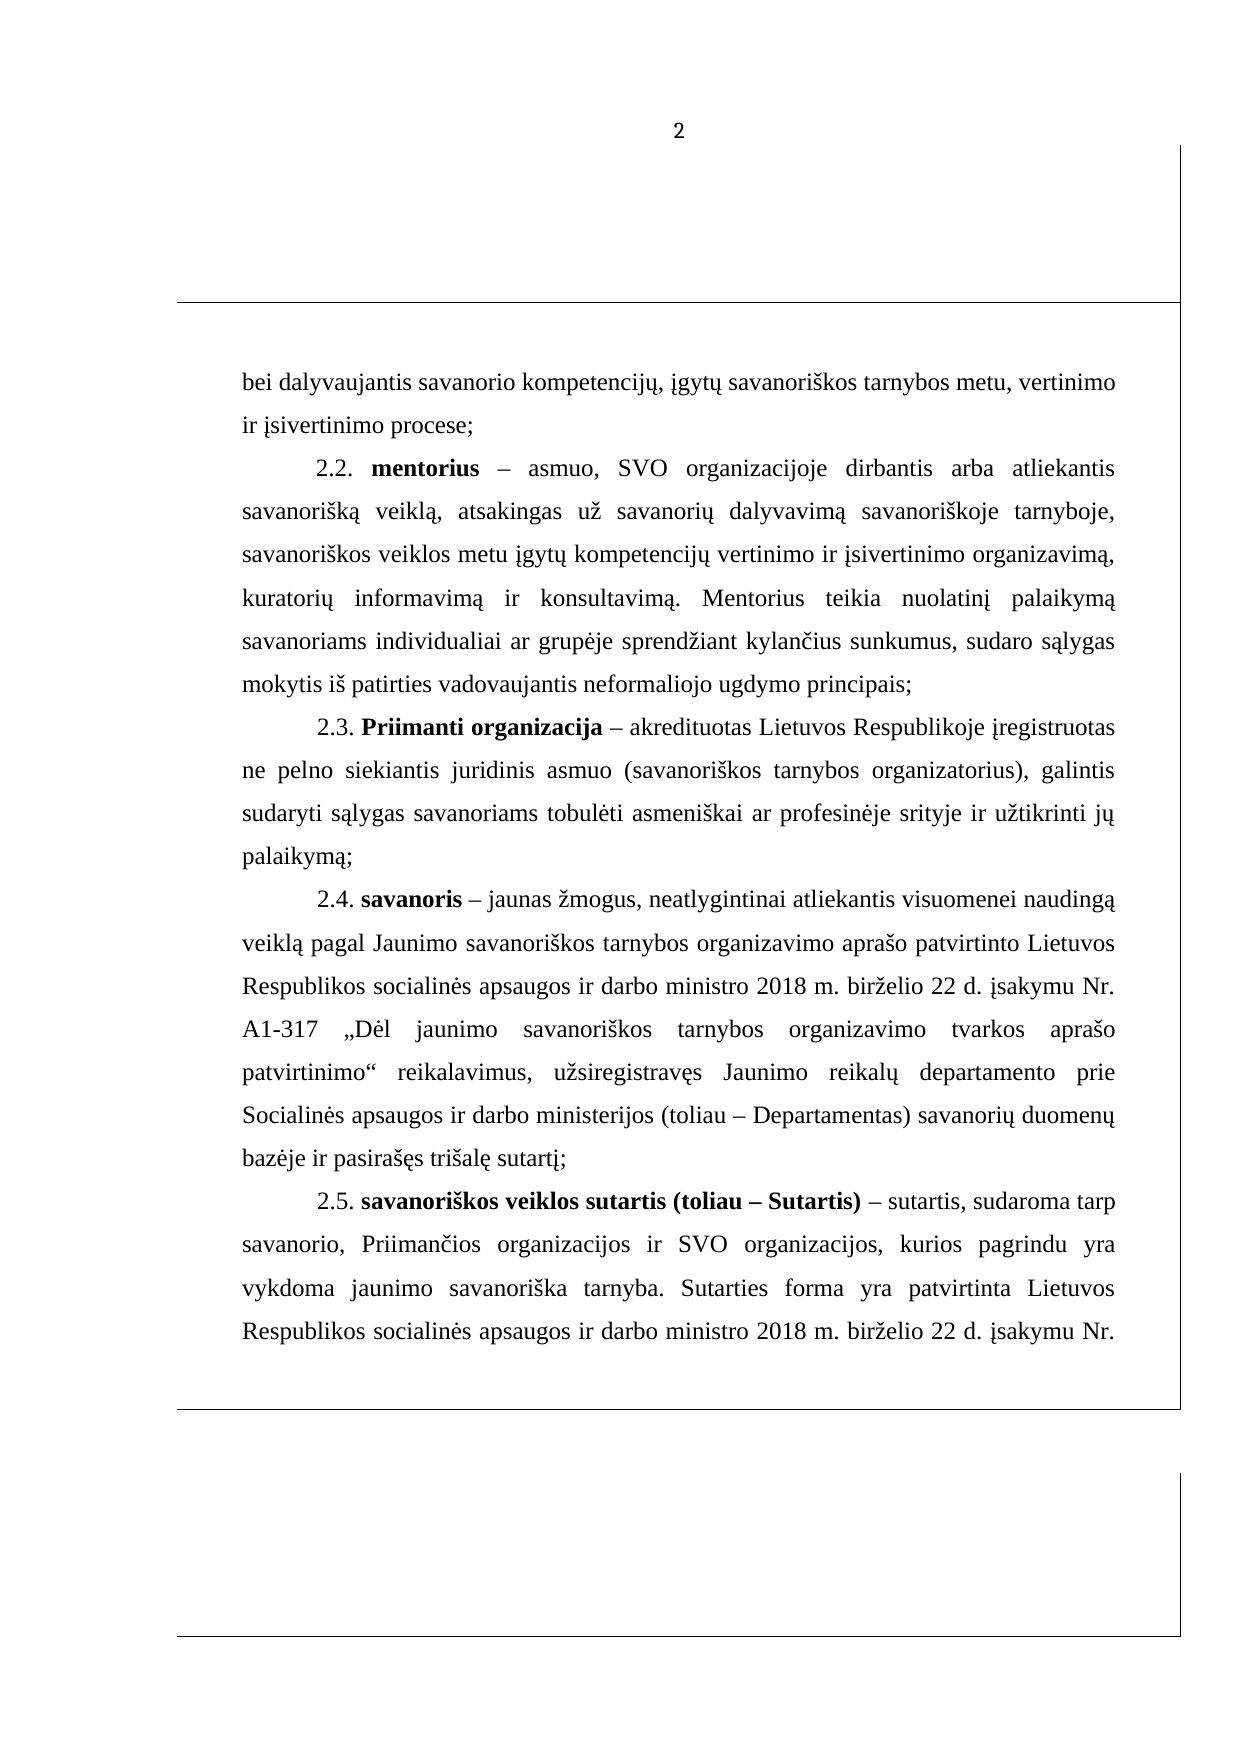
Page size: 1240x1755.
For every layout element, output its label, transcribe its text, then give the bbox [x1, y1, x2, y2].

text 2.5. savanoriškos veiklos sutartis (toliau – Sutartis) – sutartis, sudaroma tarp savanorio, Priimančios organizacijos ir SVO organizacijos, kurios pagrindu yra vykdoma jaunimo savanoriška tarnyba. Sutarties forma yra patvirtinta Lietuvos Respublikos socialinės apsaugos ir darbo ministro 2018 m. birželio 22 d. įsakymu Nr. A1-317 „Dėl jaunimo savanoriškos tarnybos organizavimo tvarkos aprašo patvirtinimo“; [177, 1122, 1181, 1409]
text 2.4. savanoris – jaunas žmogus, neatlygintinai atliekantis visuomenei naudingą veiklą pagal Jaunimo savanoriškos tarnybos organizavimo aprašo patvirtinto Lietuvos Respublikos socialinės apsaugos ir darbo ministro 2018 m. birželio 22 d. įsakymu Nr. A1-317 „Dėl jaunimo savanoriškos tarnybos organizavimo tvarkos aprašo patvirtinimo“ reikalavimus, užsiregistravęs Jaunimo reikalų departamento prie Socialinės apsaugos ir darbo ministerijos (toliau – Departamentas) savanorių duomenų bazėje ir pasirašęs trišalę sutartį; [177, 820, 1181, 1122]
text 2.1. kuratorius – asmuo, dirbantis Priimančioje organizacijoje arba atliekantis savanorišką veiklą, atsakingas už savanoriškos veiklos organizavimą ir koordinavimą bei dalyvaujantis savanorio kompetencijų, įgytų savanoriškos tarnybos metu, vertinimo ir įsivertinimo procese; [177, 302, 1181, 389]
text 2.3. Priimanti organizacija – akredituotas Lietuvos Respublikoje įregistruotas ne pelno siekiantis juridinis asmuo (savanoriškos tarnybos organizatorius), galintis sudaryti sąlygas savanoriams tobulėti asmeniškai ar profesinėje srityje ir užtikrinti jų palaikymą; [177, 647, 1181, 820]
text 2.2. mentorius – asmuo, SVO organizacijoje dirbantis arba atliekantis savanorišką veiklą, atsakingas už savanorių dalyvavimą savanoriškoje tarnyboje, savanoriškos veiklos metu įgytų kompetencijų vertinimo ir įsivertinimo organizavimą, kuratorių informavimą ir konsultavimą. Mentorius teikia nuolatinį palaikymą savanoriams individualiai ar grupėje sprendžiant kylančius sunkumus, sudaro sąlygas mokytis iš patirties vadovaujantis neformaliojo ugdymo principais; [177, 389, 1181, 647]
